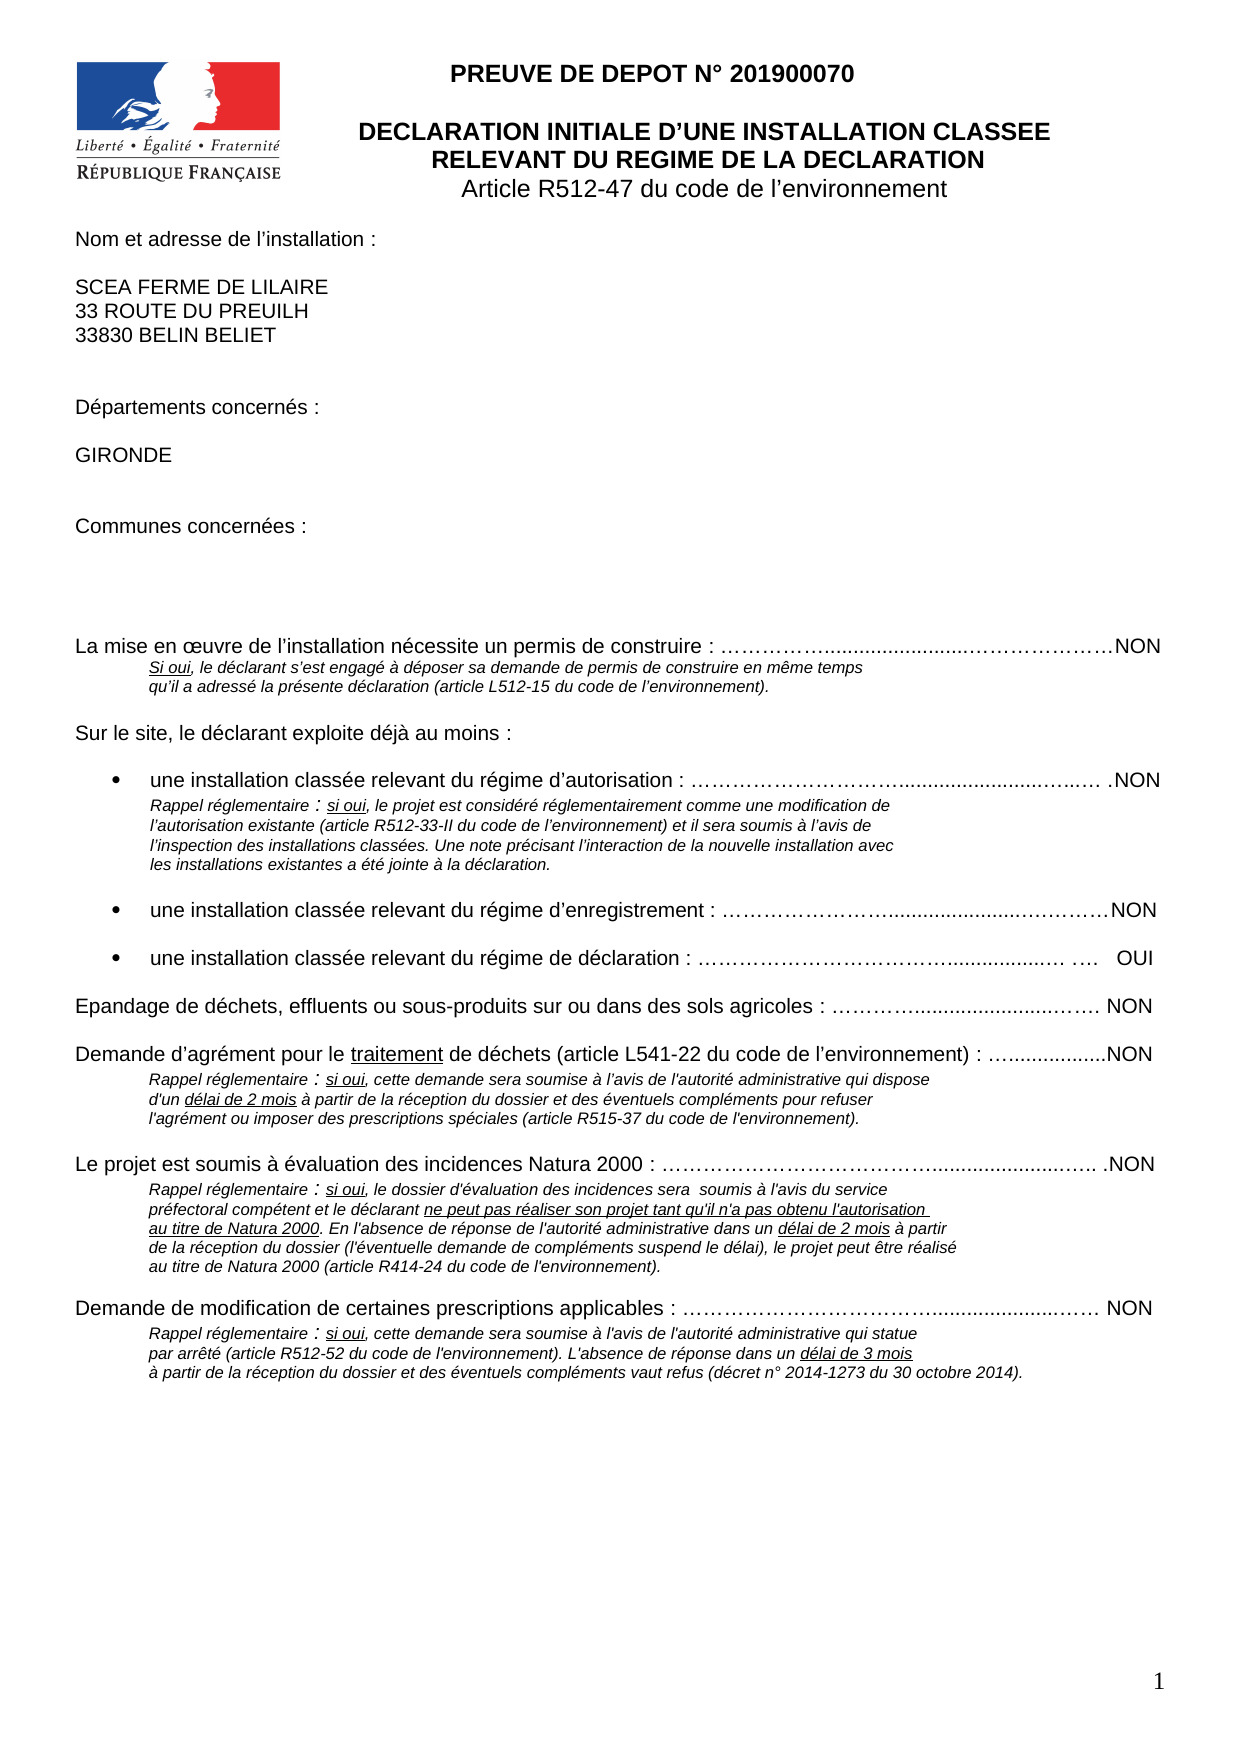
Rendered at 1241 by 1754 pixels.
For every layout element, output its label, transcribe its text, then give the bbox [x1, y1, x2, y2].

text Le projet est soumis à évaluation des incidences Natura 2000 : ………………………………….......................….. .NON [75, 1152, 1165, 1176]
text DECLARATION INITIALE D’UNE INSTALLATION CLASSEE [282, 117, 1165, 145]
text l'agrément ou imposer des prescriptions spéciales (article R515-37 du code de l'environnement). [75, 1109, 1165, 1128]
text Rappel réglementaire : si oui, cette demande sera soumise à l'avis de l'autorité administrative qui statue [75, 1319, 1165, 1343]
text par arrêté (article R512-52 du code de l'environnement). L'absence de réponse dans un délai de 3 mois [75, 1343, 1165, 1363]
text 33 ROUTE DU PREUILH [75, 299, 1165, 323]
text PREUVE DE DEPOT N° 201900070 [450, 59, 1165, 88]
text au titre de Natura 2000. En l'absence de réponse de l'autorité administrative dans un délai de 2 mois à partir [149, 1219, 1165, 1238]
text Epandage de déchets, effluents ou sous-produits sur ou dans des sols agricoles : …………........................……. NON [75, 994, 1165, 1018]
text Demande d’agrément pour le traitement de déchets (article L541-22 du code de l’environnement) : ….................NON [75, 1042, 1165, 1066]
text à partir de la réception du dossier et des éventuels compléments vaut refus (décret n° 2014-1273 du 30 octobre 2014). [75, 1363, 1165, 1382]
list une installation classée relevant du régime d’enregistrement : …………………….......................….………NON [112, 898, 1165, 922]
text Rappel réglementaire : si oui, le dossier d'évaluation des incidences sera soumis à l'avis du service [149, 1176, 1165, 1200]
text préfectoral compétent et le déclarant ne peut pas réaliser son projet tant qu'il n'a pas obtenu l'autorisation [149, 1200, 1165, 1219]
text RELEVANT DU REGIME DE LA DECLARATION [282, 145, 1165, 174]
text La mise en œuvre de l’installation nécessite un permis de construire : …………….........................…………………NON [75, 634, 1165, 658]
list une installation classée relevant du régime d’autorisation : ………………………….........................…...… .NON [112, 768, 1165, 792]
text Demande de modification de certaines prescriptions applicables : ………………………………......................…… NON [75, 1296, 1165, 1319]
text Départements concernés : [75, 394, 1165, 418]
text d'un délai de 2 mois à partir de la réception du dossier et des éventuels compléments pour refuser [75, 1089, 1165, 1109]
text Article R512-47 du code de l’environnement [244, 174, 1165, 203]
text Sur le site, le déclarant exploite déjà au moins : [75, 720, 1165, 744]
text GIRONDE [75, 442, 1165, 466]
text au titre de Natura 2000 (article R414-24 du code de l'environnement). [149, 1257, 1165, 1276]
text qu’il a adressé la présente déclaration (article L512-15 du code de l’environnement). [75, 677, 1165, 696]
text Si oui, le déclarant s’est engagé à déposer sa demande de permis de construire en même temps [75, 658, 1165, 677]
text SCEA FERME DE LILAIRE [75, 275, 1165, 299]
text Rappel réglementaire : si oui, cette demande sera soumise à l’avis de l'autorité administrative qui dispose [75, 1066, 1165, 1089]
text Rappel réglementaire : si oui, le projet est considéré réglementairement comme une modification de l’autorisation existante (article R512-33-II du code de l’environnement) et il sera soumis à l’avis de l’inspection des installations classées. Une note précisant l’interaction de la nouvelle installation avec les installations existantes a été jointe à la déclaration. [150, 792, 1165, 874]
text de la réception du dossier (l'éventuelle demande de compléments suspend le délai), le projet peut être réalisé [149, 1238, 1165, 1257]
list une installation classée relevant du régime de déclaration : ……………………………….................… .… OUI [112, 946, 1165, 970]
picture [75, 59, 282, 182]
text 33830 BELIN BELIET [75, 323, 1165, 347]
text Nom et adresse de l’installation : [75, 227, 1165, 251]
text Communes concernées : [75, 514, 1165, 538]
